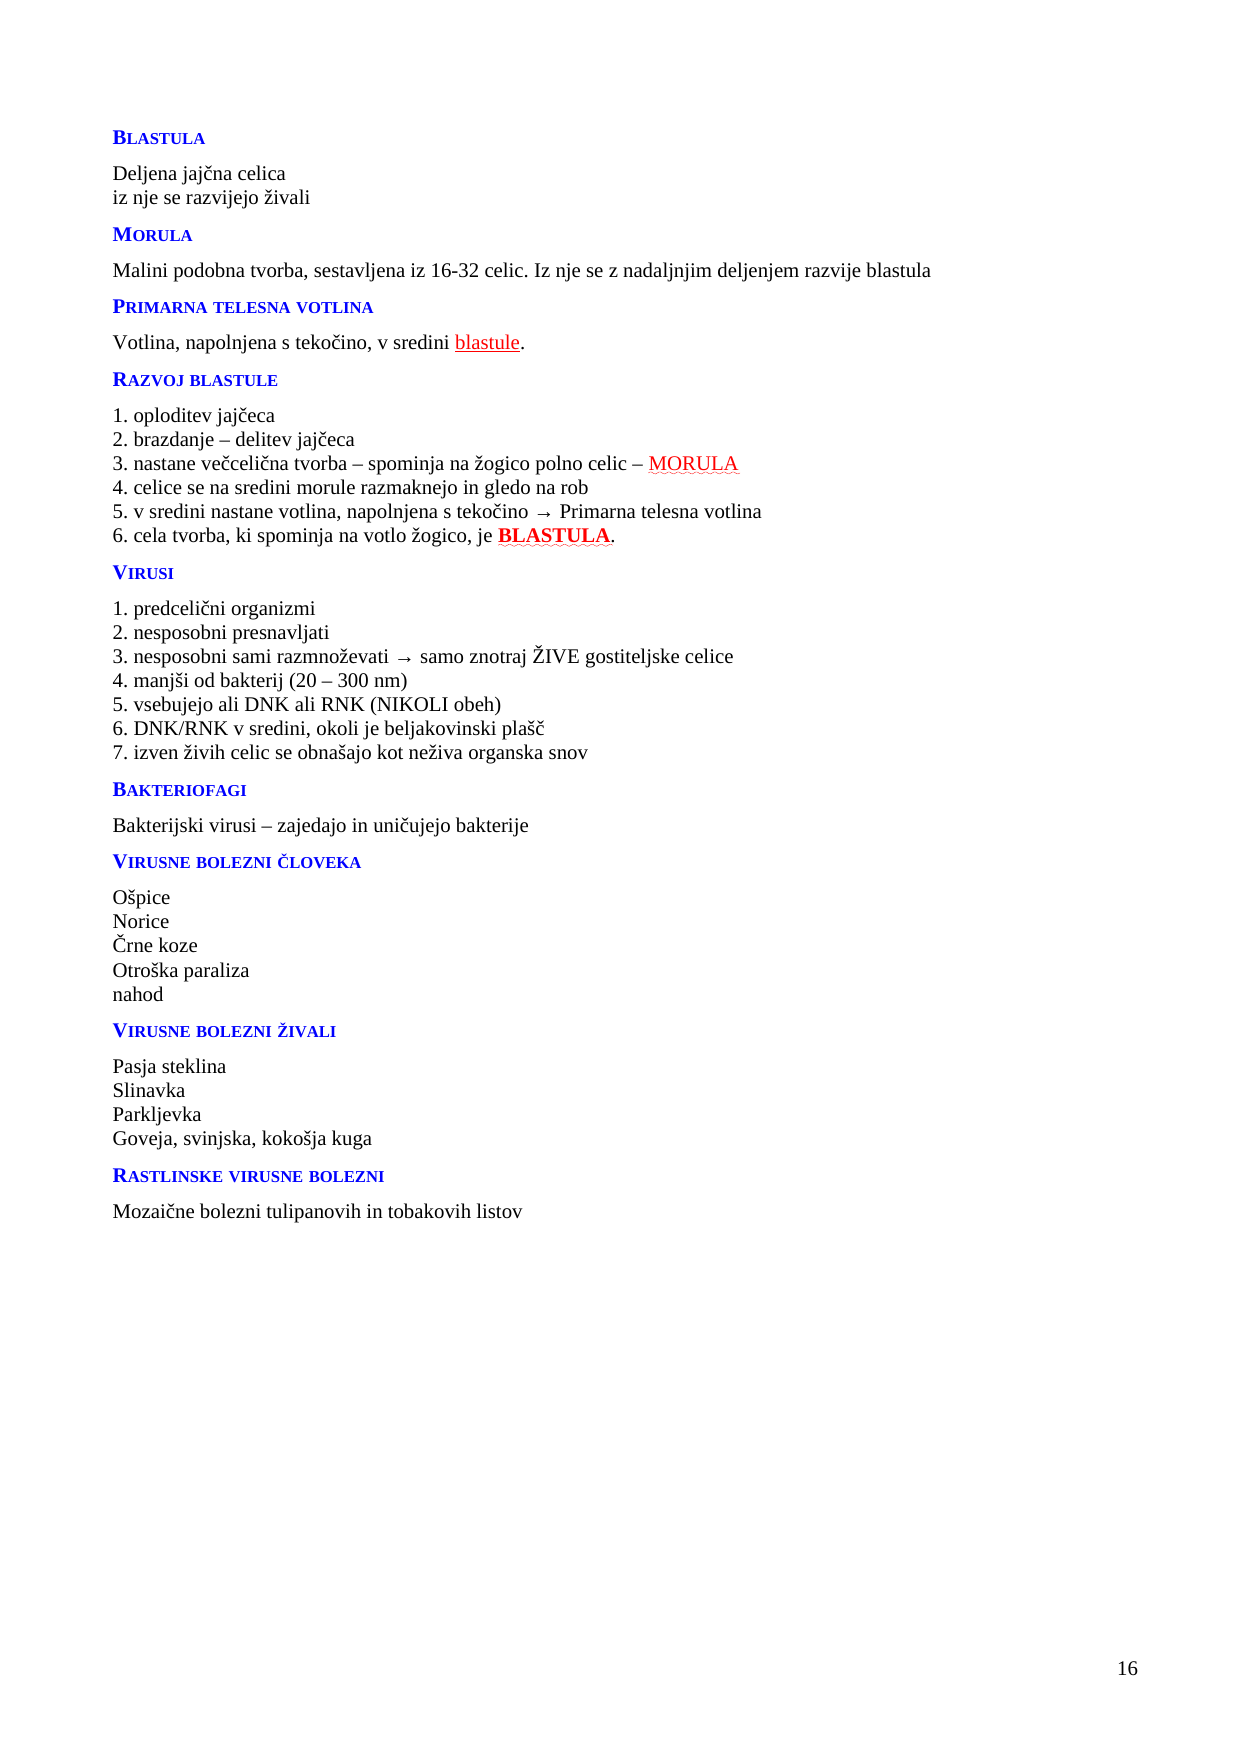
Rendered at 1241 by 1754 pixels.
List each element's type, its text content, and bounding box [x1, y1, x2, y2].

text 3. nesposobni sami razmnoževati → samo znotraj ŽIVE gostiteljske celice [112, 644, 1137, 668]
text Črne koze [112, 933, 1137, 957]
text Otroška paraliza [112, 957, 1137, 982]
text Deljena jajčna celica [112, 161, 1137, 185]
text 3. nastane večcelična tvorba – spominja na žogico polno celic – MORULA [112, 451, 1137, 475]
text Bakteriofagi [112, 777, 1137, 801]
text 6. DNK/RNK v sredini, okoli je beljakovinski plašč [112, 716, 1137, 740]
text 5. vsebujejo ali DNK ali RNK (NIKOLI obeh) [112, 692, 1137, 716]
text Razvoj blastule [112, 367, 1137, 391]
text Mozaične bolezni tulipanovih in tobakovih listov [112, 1199, 1137, 1223]
text Primarna telesna votlina [112, 294, 1137, 318]
text Parkljevka [112, 1102, 1137, 1126]
text Malini podobna tvorba, sestavljena iz 16-32 celic. Iz nje se z nadaljnjim deljenjem razvije blastula [112, 258, 1137, 282]
text Virusne bolezni živali [112, 1018, 1137, 1042]
text Votlina, napolnjena s tekočino, v sredini blastule. [112, 330, 1137, 354]
text Morula [112, 222, 1137, 246]
text 4. celice se na sredini morule razmaknejo in gledo na rob [112, 475, 1137, 499]
text 2. brazdanje – delitev jajčeca [112, 427, 1137, 451]
text 1. oploditev jajčeca [112, 403, 1137, 427]
text Pasja steklina [112, 1054, 1137, 1078]
text Slinavka [112, 1078, 1137, 1102]
text Virusne bolezni človeka [112, 849, 1137, 873]
text nahod [112, 982, 1137, 1006]
text 4. manjši od bakterij (20 – 300 nm) [112, 668, 1137, 692]
text 5. v sredini nastane votlina, napolnjena s tekočino → Primarna telesna votlina [112, 499, 1137, 523]
text 6. cela tvorba, ki spominja na votlo žogico, je BLASTULA. [112, 523, 1137, 547]
text 7. izven živih celic se obnašajo kot neživa organska snov [112, 740, 1137, 764]
text Goveja, svinjska, kokošja kuga [112, 1126, 1137, 1150]
text Norice [112, 909, 1137, 933]
text Bakterijski virusi – zajedajo in uničujejo bakterije [112, 813, 1137, 837]
text Blastula [112, 125, 1137, 149]
text 2. nesposobni presnavljati [112, 620, 1137, 644]
text 1. predcelični organizmi [112, 596, 1137, 620]
text iz nje se razvijejo živali [112, 185, 1137, 209]
text Ošpice [112, 885, 1137, 909]
text Rastlinske virusne bolezni [112, 1163, 1137, 1187]
text Virusi [112, 560, 1137, 584]
